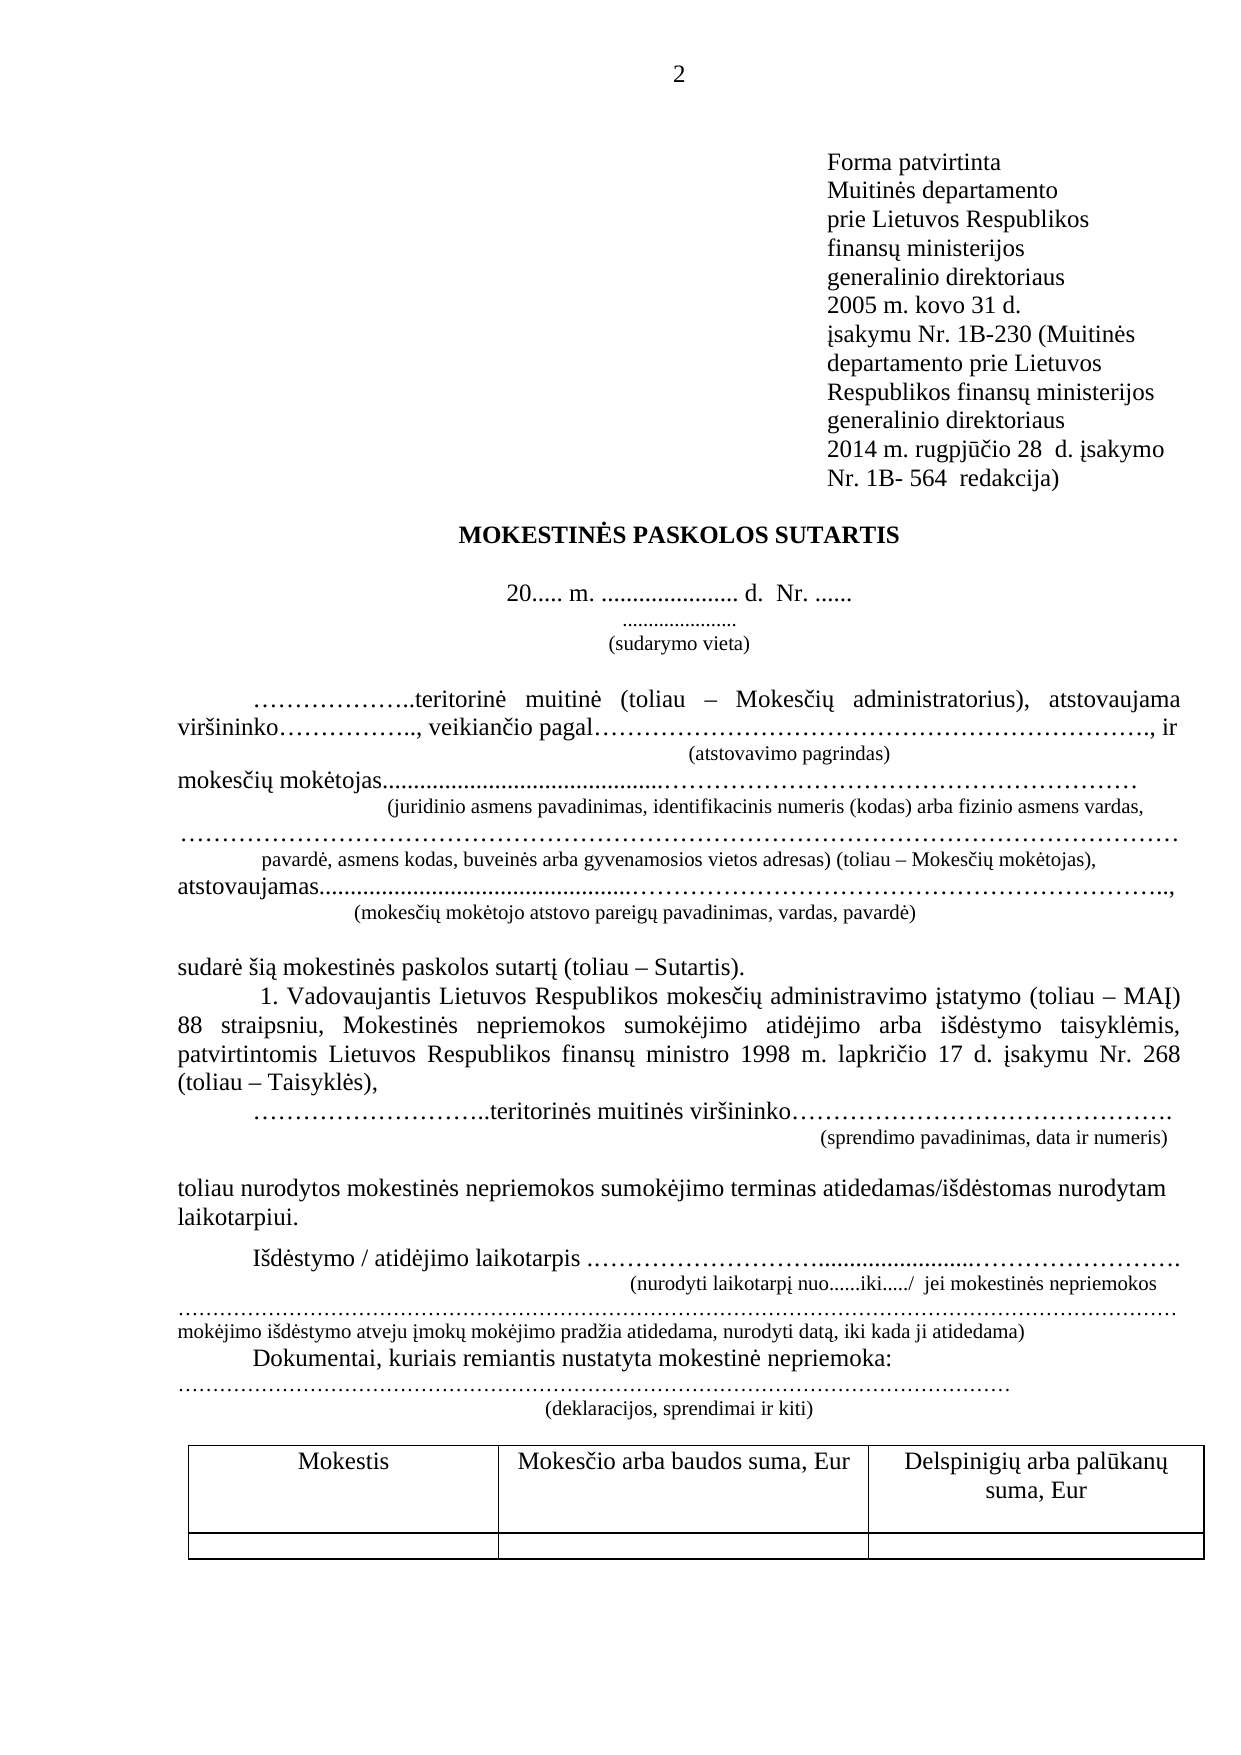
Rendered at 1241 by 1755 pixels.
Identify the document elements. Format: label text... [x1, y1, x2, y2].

text mokėjimo išdėstymo atveju įmokų mokėjimo pradžia atidedama, nurodyti datą, iki kada ji atidedama) [177, 1319, 1181, 1343]
text generalinio direktoriaus [177, 406, 1181, 434]
text Forma patvirtinta [177, 147, 1181, 176]
table_header Delspinigių arba palūkanų suma, Eur [869, 1446, 1203, 1532]
text ……………………………………………………………………………………………………………………………… [177, 1295, 1181, 1319]
text (deklaracijos, sprendimai ir kiti) [177, 1396, 1181, 1420]
text ………………..teritorinė muitinė (toliau – Mokesčių administratorius), atstovaujama viršininko…………….., veikiančio pagal…………………………………………………………., ir [177, 684, 1181, 741]
text Išdėstymo / atidėjimo laikotarpis .……………………….........................……………………. [177, 1243, 1181, 1271]
table_cell [189, 1534, 498, 1558]
table_header Mokestis [189, 1446, 498, 1532]
text 20..... m. ...................... d. Nr. ...... [177, 578, 1181, 607]
text sudarė šią mokestinės paskolos sutartį (toliau – Sutartis). [177, 952, 1181, 981]
text Respublikos finansų ministerijos [177, 377, 1181, 406]
text departamento prie Lietuvos [177, 348, 1181, 377]
text (juridinio asmens pavadinimas, identifikacinis numeris (kodas) arba fizinio asmens vardas, [177, 794, 1181, 818]
text MOKESTINĖS PASKOLOS SUTARTIS [177, 521, 1181, 549]
text (sprendimo pavadinimas, data ir numeris) [177, 1125, 1181, 1149]
text Muitinės departamento [177, 176, 1181, 204]
text (mokesčių mokėtojo atstovo pareigų pavadinimas, vardas, pavardė) [177, 900, 1181, 924]
text ………………………………………………………………………………………………………… [177, 1372, 1181, 1396]
text toliau nurodytos mokestinės nepriemokos sumokėjimo terminas atidedamas/išdėstomas nurodytam laikotarpiui. [177, 1173, 1181, 1231]
text atstovaujamas..................................................……………………………………………………….., [177, 871, 1181, 900]
table_cell [499, 1534, 868, 1558]
text Nr. 1B- 564 redakcija) [177, 463, 1181, 492]
text (atstovavimo pagrindas) [177, 741, 1181, 765]
text 1. Vadovaujantis Lietuvos Respublikos mokesčių administravimo įstatymo (toliau – MAĮ) 88 straipsniu, Mokestinės nepriemokos sumokėjimo atidėjimo arba išdėstymo taisyklėmis, patvirtintomis Lietuvos Respublikos finansų ministro 1998 m. lapkričio 17 d. įsakymu Nr. 268 (toliau – Taisyklės), [177, 981, 1181, 1096]
text (nurodyti laikotarpį nuo......iki...../ jei mokestinės nepriemokos [177, 1271, 1181, 1295]
text generalinio direktoriaus [177, 262, 1181, 291]
text 2005 m. kovo 31 d. [177, 291, 1181, 319]
table_header Mokesčio arba baudos suma, Eur [499, 1446, 868, 1532]
text ...................... [177, 607, 1181, 631]
text ………………………………………………………………………………………………………… pavardė, asmens kodas, buveinės arba gyvenamosios vietos adresas) (toliau – Mokesčių mokėtojas), [177, 818, 1181, 871]
text įsakymu Nr. 1B-230 (Muitinės [177, 319, 1181, 348]
text Dokumentai, kuriais remiantis nustatyta mokestinė nepriemoka: [177, 1343, 1181, 1372]
text finansų ministerijos [177, 233, 1181, 262]
text prie Lietuvos Respublikos [177, 204, 1181, 233]
text ………………………..teritorinės muitinės viršininko………………………………………. [177, 1096, 1181, 1125]
text (sudarymo vieta) [177, 631, 1181, 655]
text mokesčių mokėtojas.............................................………………………………………………… [177, 765, 1181, 794]
text 2014 m. rugpjūčio 28 d. įsakymo [177, 434, 1181, 463]
table_cell [869, 1534, 1203, 1558]
